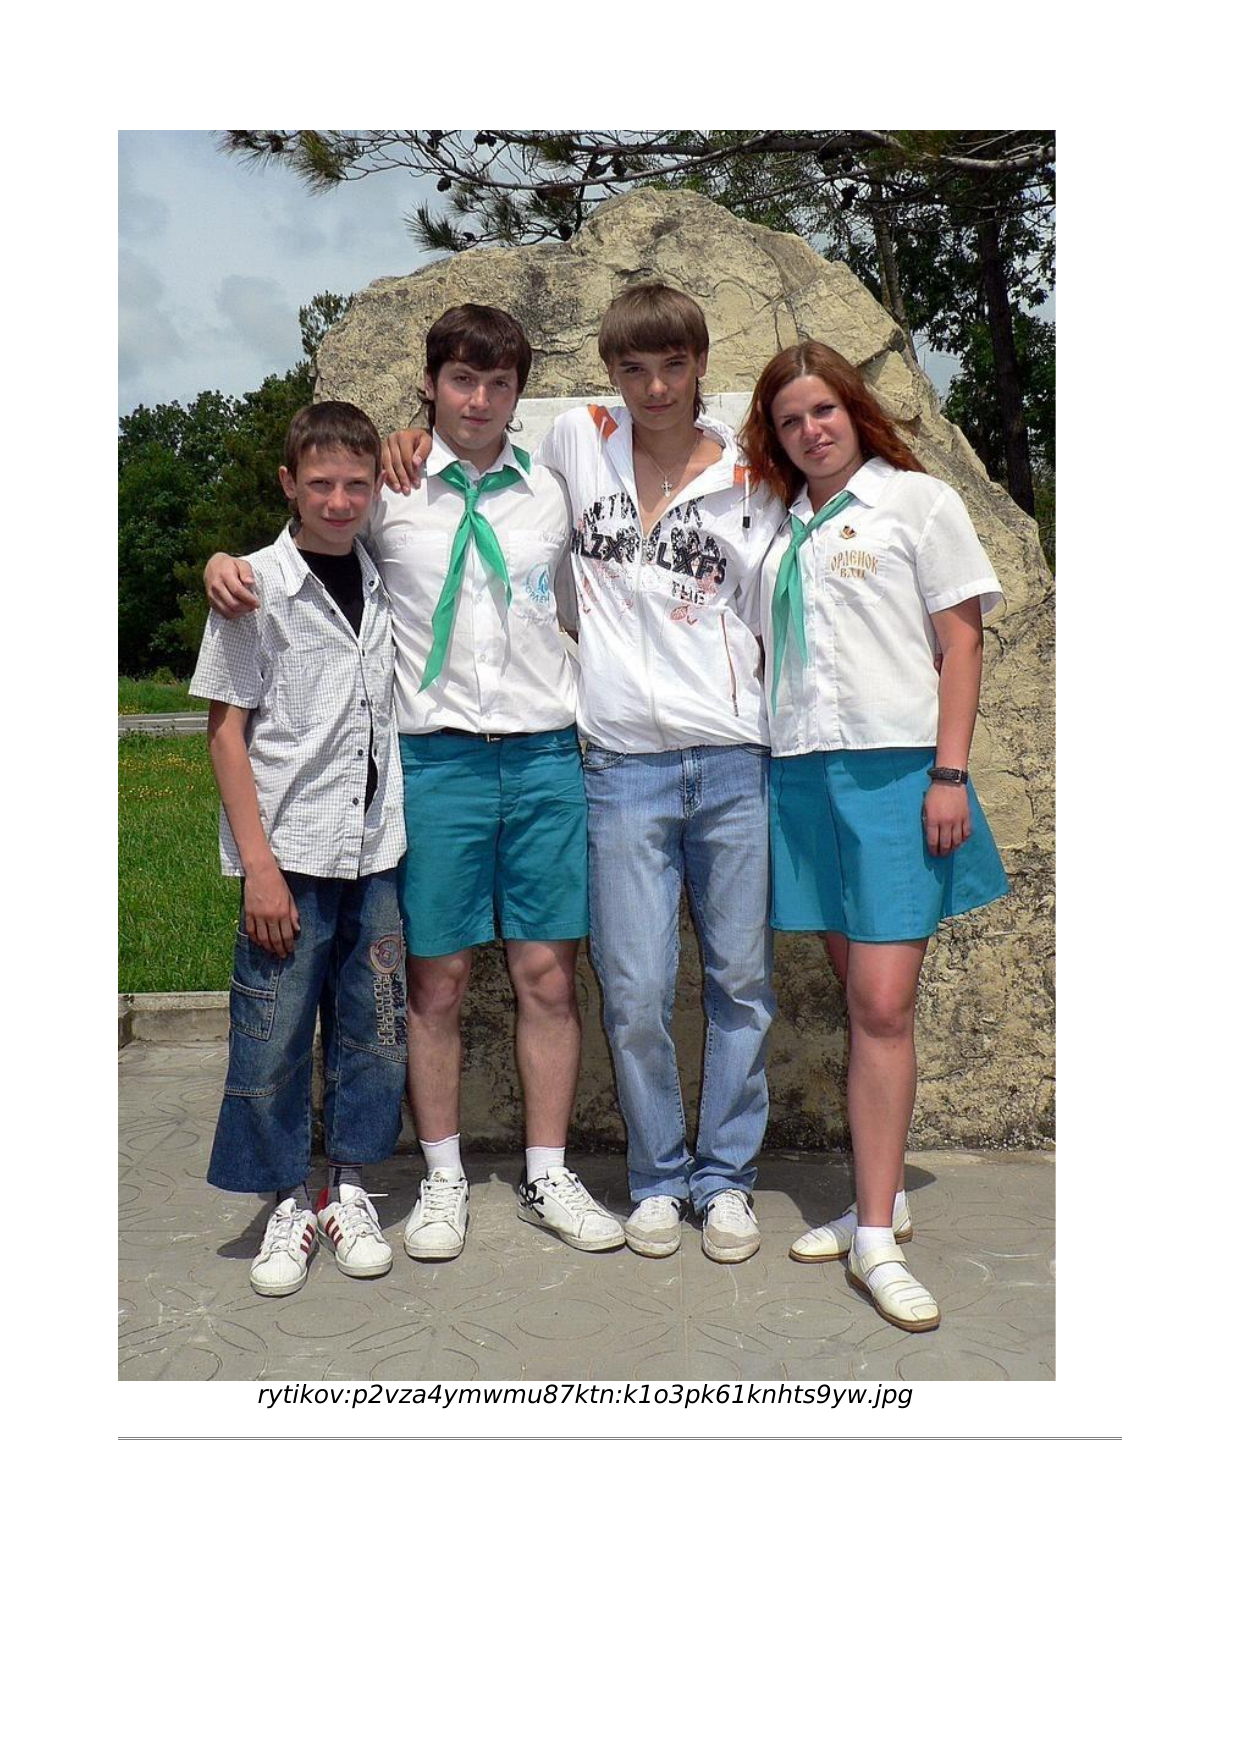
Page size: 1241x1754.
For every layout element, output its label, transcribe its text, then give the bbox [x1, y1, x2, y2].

text rytikov:p2vza4ymwmu87ktn:k1o3pk61knhts9yw.jpg [118, 1381, 1056, 1410]
picture [118, 130, 1056, 1381]
